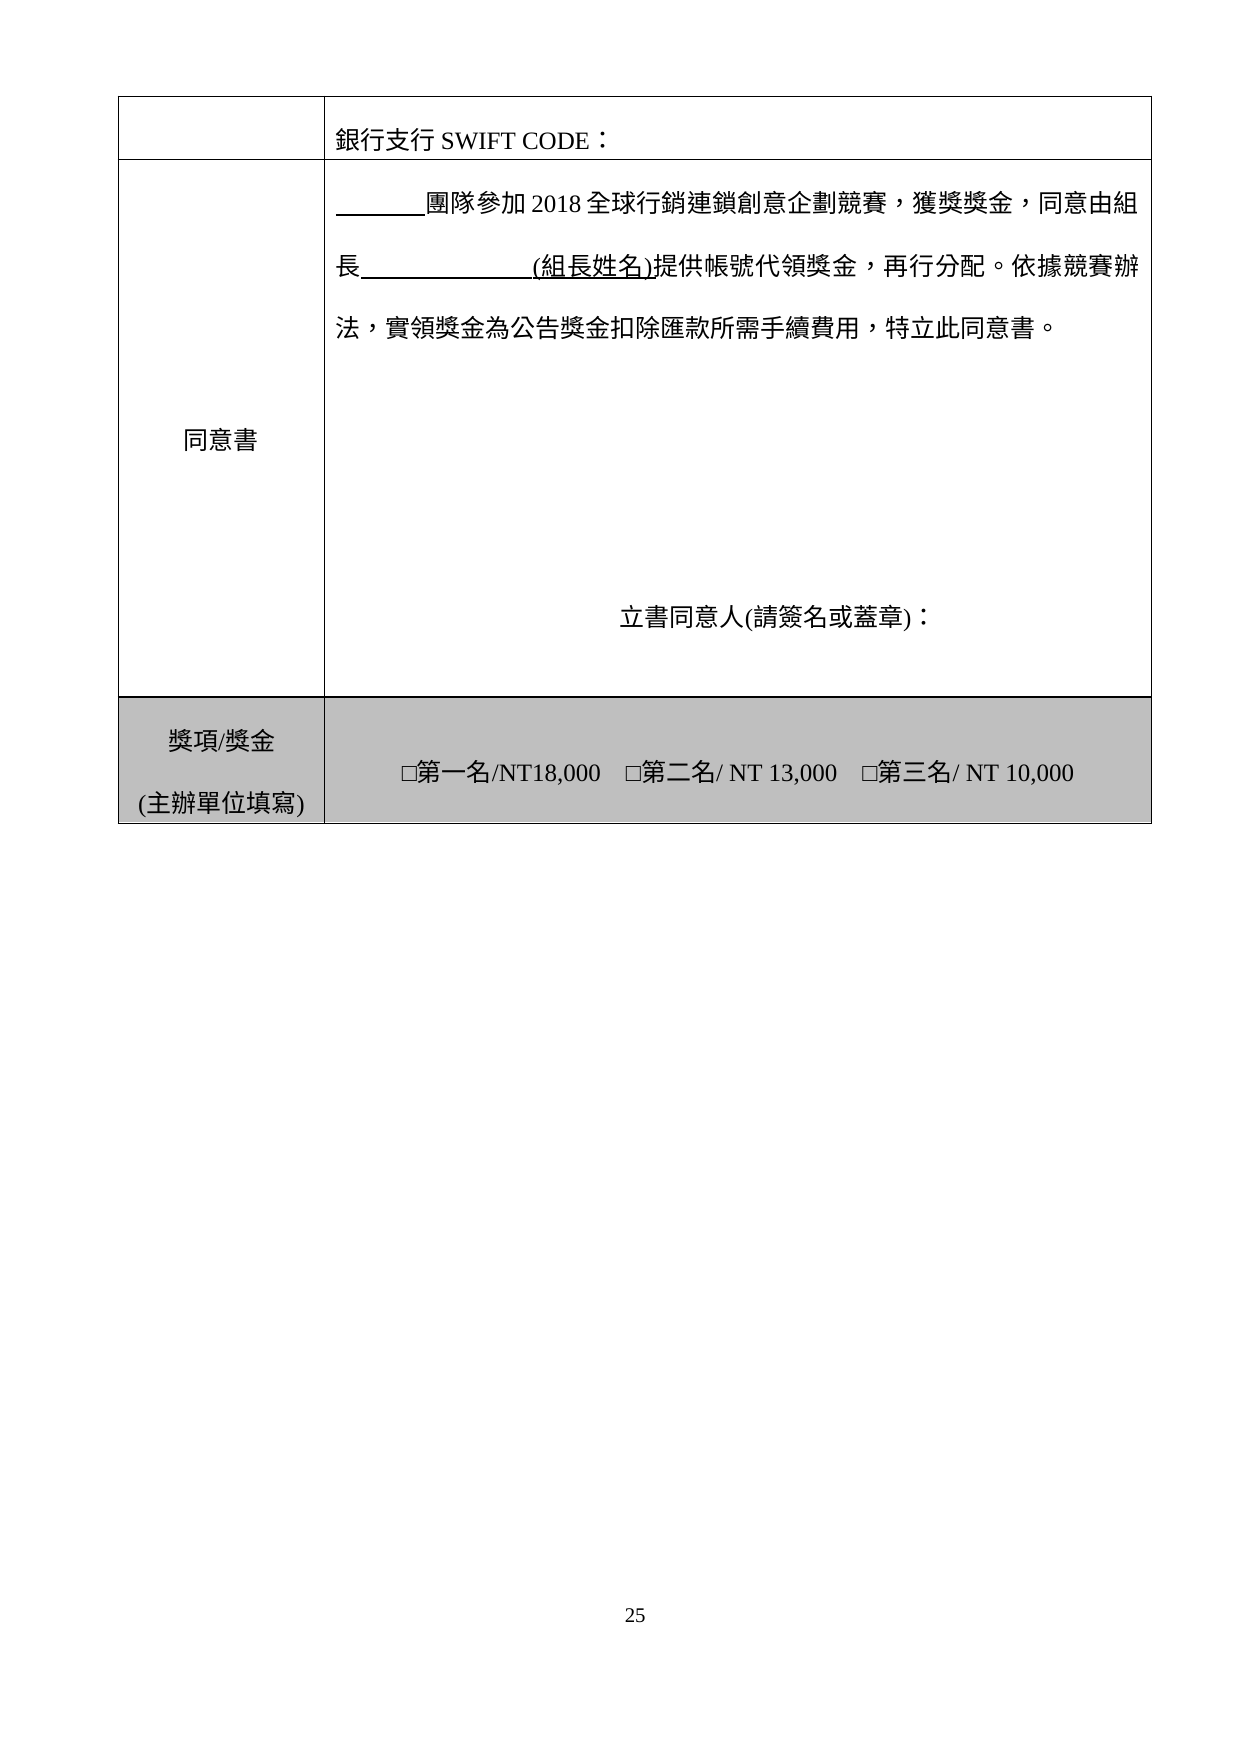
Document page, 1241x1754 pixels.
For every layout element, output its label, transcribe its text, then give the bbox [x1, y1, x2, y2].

table_cell [119, 97, 324, 159]
table_cell 同意書 [119, 160, 324, 696]
table_cell 銀行支行SWIFT CODE： [325, 97, 1151, 159]
table_cell □第一名/NT18,000 □第二名/ NT 13,000 □第三名/ NT 10,000 [325, 698, 1151, 822]
table_cell 團隊參加2018全球行銷連鎖創意企劃競賽，獲獎獎金，同意由組長 (組長姓名)提供帳號代領獎金，再行分配。依據競賽辦法，實領獎金為公告獎金扣除匯款所需手續費用，特立此同意書。 立書同意人(請簽名或蓋章)： [325, 160, 1151, 696]
table_cell 獎項/獎金 (主辦單位填寫) [119, 698, 324, 822]
